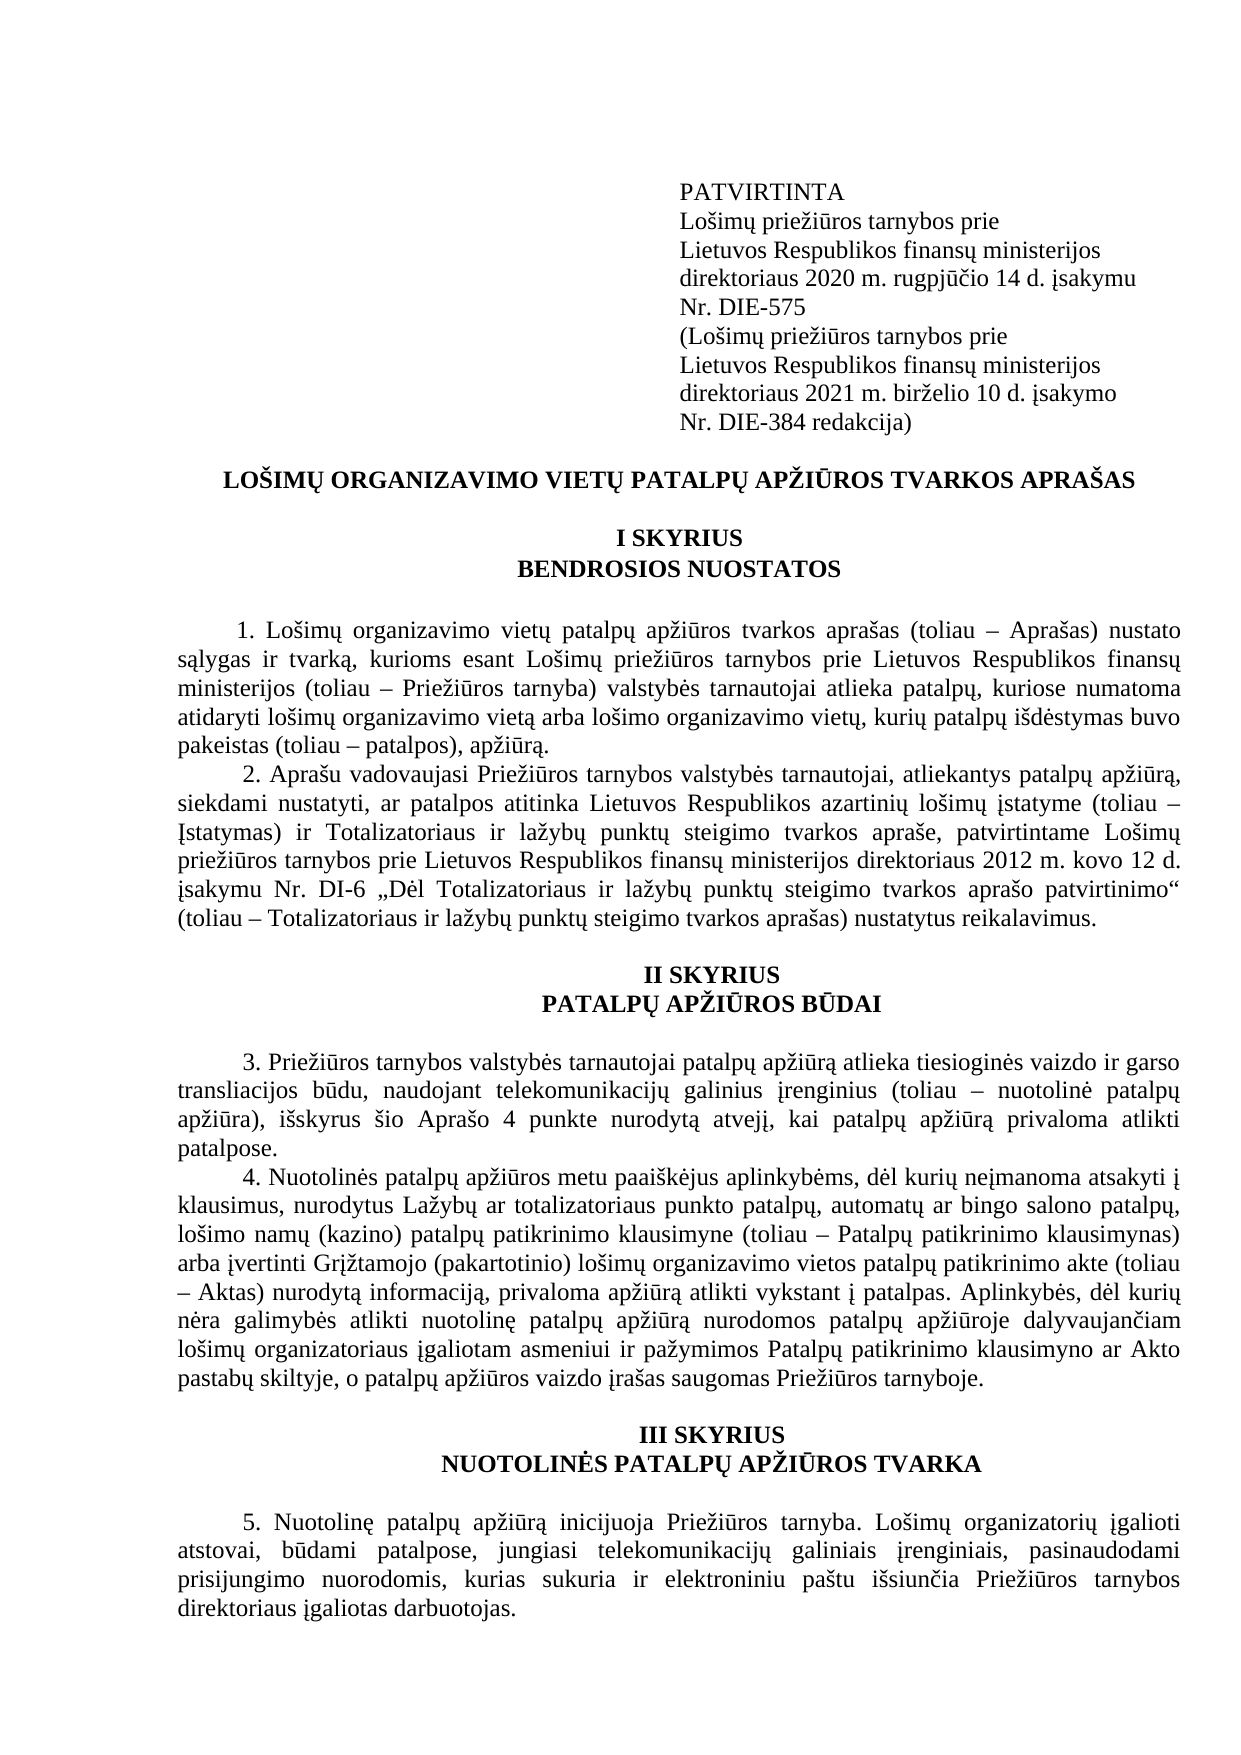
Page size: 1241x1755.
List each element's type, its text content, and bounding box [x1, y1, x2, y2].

text 5. Nuotolinę patalpų apžiūrą inicijuoja Priežiūros tarnyba. Lošimų organizatorių įgalioti atstovai, būdami patalpose, jungiasi telekomunikacijų galiniais įrenginiais, pasinaudodami prisijungimo nuorodomis, kurias sukuria ir elektroniniu paštu išsiunčia Priežiūros tarnybos direktoriaus įgaliotas darbuotojas. [177, 1507, 1181, 1622]
text Lošimų priežiūros tarnybos prie Lietuvos Respublikos finansų ministerijos [679, 206, 1181, 263]
text 2. Aprašu vadovaujasi Priežiūros tarnybos valstybės tarnautojai, atliekantys patalpų apžiūrą, siekdami nustatyti, ar patalpos atitinka Lietuvos Respublikos azartinių lošimų įstatyme (toliau – Įstatymas) ir Totalizatoriaus ir lažybų punktų steigimo tvarkos apraše, patvirtintame Lošimų priežiūros tarnybos prie Lietuvos Respublikos finansų ministerijos direktoriaus 2012 m. kovo 12 d. įsakymu Nr. DI-6 „Dėl Totalizatoriaus ir lažybų punktų steigimo tvarkos aprašo patvirtinimo“ (toliau – Totalizatoriaus ir lažybų punktų steigimo tvarkos aprašas) nustatytus reikalavimus. [177, 759, 1181, 932]
text 1. Lošimų organizavimo vietų patalpų apžiūros tvarkos aprašas (toliau – Aprašas) nustato sąlygas ir tvarką, kurioms esant Lošimų priežiūros tarnybos prie Lietuvos Respublikos finansų ministerijos (toliau – Priežiūros tarnyba) valstybės tarnautojai atlieka patalpų, kuriose numatoma atidaryti lošimų organizavimo vietą arba lošimo organizavimo vietų, kurių patalpų išdėstymas buvo pakeistas (toliau – patalpos), apžiūrą. [177, 616, 1181, 759]
text 3. Priežiūros tarnybos valstybės tarnautojai patalpų apžiūrą atlieka tiesioginės vaizdo ir garso transliacijos būdu, naudojant telekomunikacijų galinius įrenginius (toliau – nuotolinė patalpų apžiūra), išskyrus šio Aprašo 4 punkte nurodytą atvejį, kai patalpų apžiūrą privaloma atlikti patalpose. [177, 1047, 1181, 1162]
text I SKYRIUS [177, 523, 1181, 552]
text II SKYRIUS [177, 961, 1181, 989]
text LOŠIMŲ ORGANIZAVIMO VIETŲ PATALPŲ APŽIŪROS TVARKOS APRAŠAS [177, 465, 1181, 493]
text (Lošimų priežiūros tarnybos prie Lietuvos Respublikos finansų ministerijos [679, 321, 1181, 378]
text 4. Nuotolinės patalpų apžiūros metu paaiškėjus aplinkybėms, dėl kurių neįmanoma atsakyti į klausimus, nurodytus Lažybų ar totalizatoriaus punkto patalpų, automatų ar bingo salono patalpų, lošimo namų (kazino) patalpų patikrinimo klausimyne (toliau – Patalpų patikrinimo klausimynas) arba įvertinti Grįžtamojo (pakartotinio) lošimų organizavimo vietos patalpų patikrinimo akte (toliau – Aktas) nurodytą informaciją, privaloma apžiūrą atlikti vykstant į patalpas. Aplinkybės, dėl kurių nėra galimybės atlikti nuotolinę patalpų apžiūrą nurodomos patalpų apžiūroje dalyvaujančiam lošimų organizatoriaus įgaliotam asmeniui ir pažymimos Patalpų patikrinimo klausimyno ar Akto pastabų skiltyje, o patalpų apžiūros vaizdo įrašas saugomas Priežiūros tarnyboje. [177, 1162, 1181, 1392]
text Nr. DIE-384 redakcija) [679, 407, 1181, 436]
text NUOTOLINĖS PATALPŲ APŽIŪROS TVARKA [177, 1449, 1181, 1478]
text PATVIRTINTA [251, 177, 1181, 206]
text direktoriaus 2021 m. birželio 10 d. įsakymo [679, 378, 1181, 407]
text Nr. DIE-575 [679, 292, 1181, 321]
text PATALPŲ APŽIŪROS BŪDAI [177, 989, 1181, 1018]
text direktoriaus 2020 m. rugpjūčio 14 d. įsakymu [679, 263, 1181, 292]
text BENDROSIOS NUOSTATOS [177, 554, 1181, 583]
text III SKYRIUS [177, 1421, 1181, 1449]
